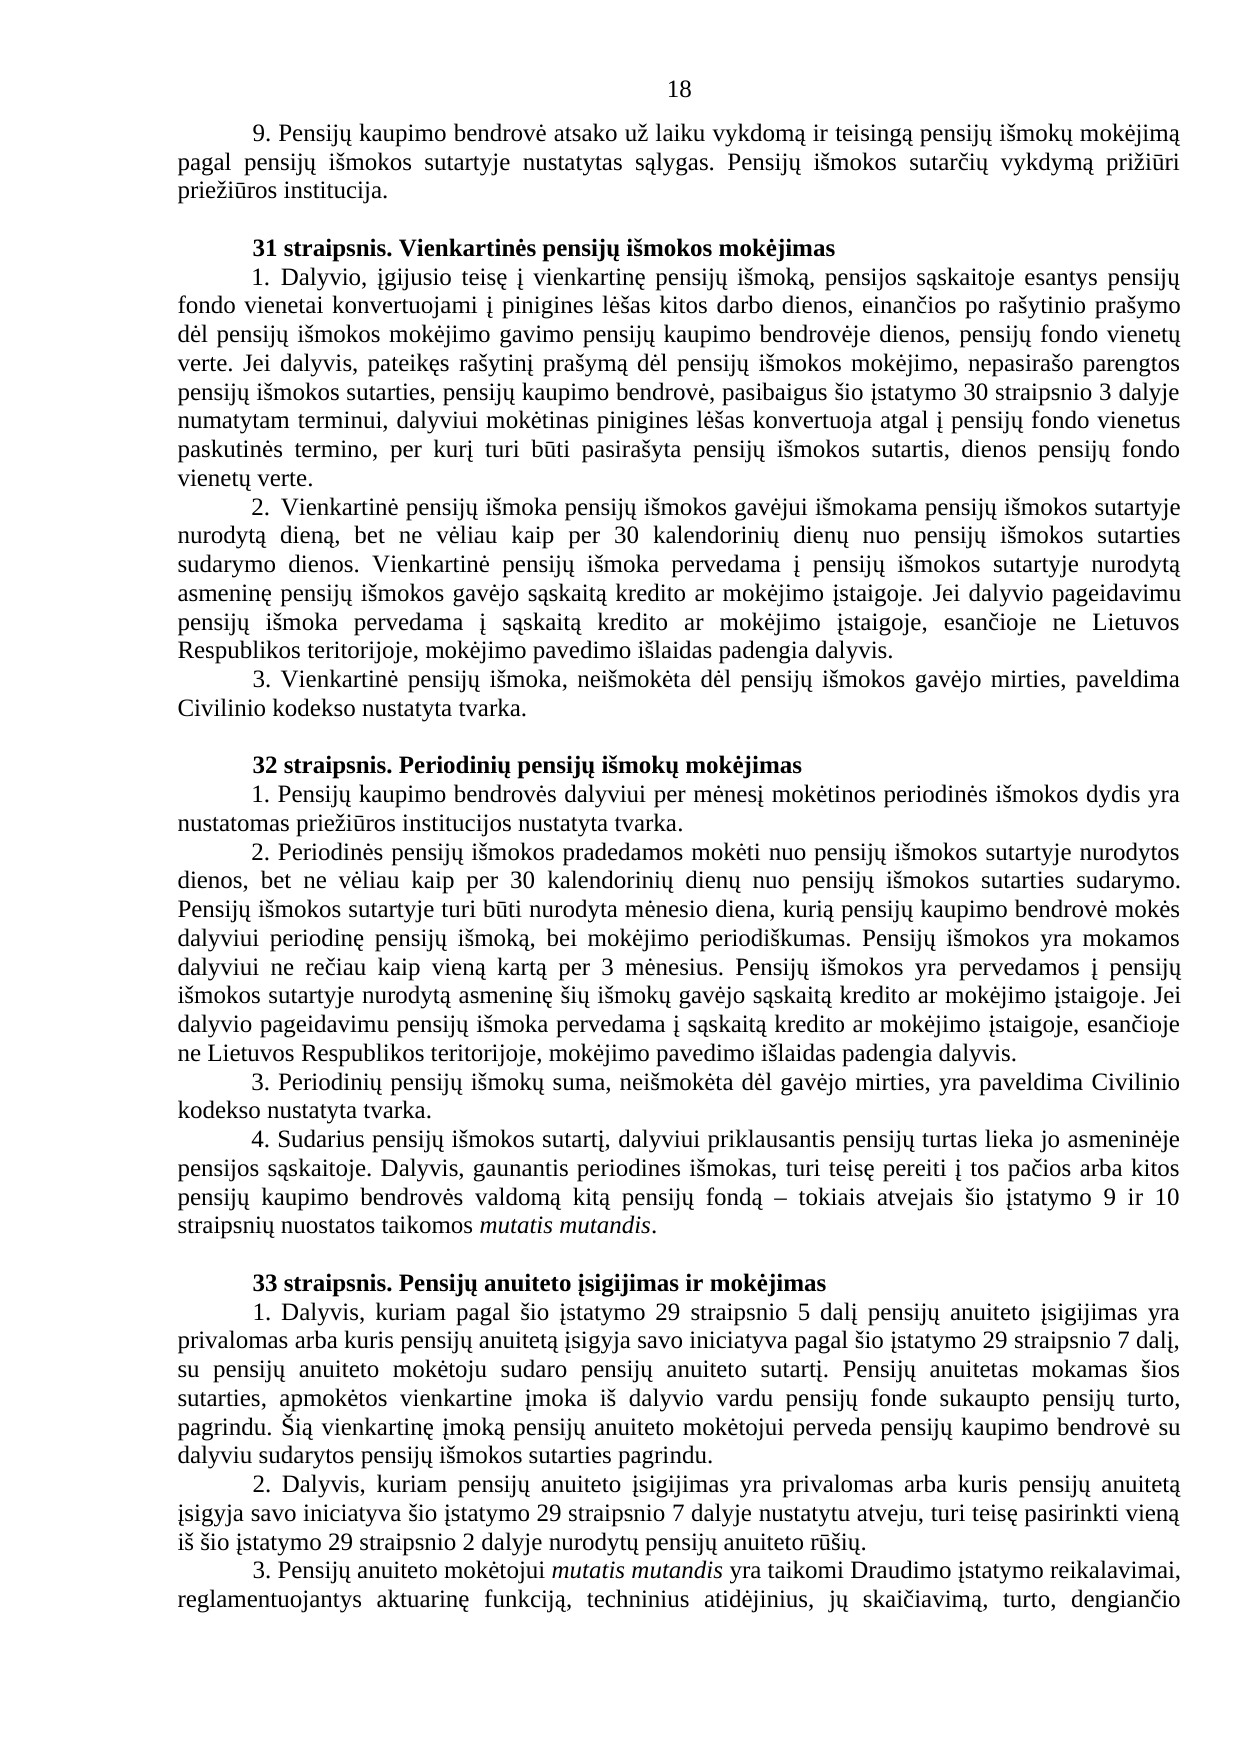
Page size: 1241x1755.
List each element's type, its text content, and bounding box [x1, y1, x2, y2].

text 3. Pensijų anuiteto mokėtojui mutatis mutandis yra taikomi Draudimo įstatymo reikalavimai, reglamentuojantys aktuarinę funkciją, techninius atidėjinius, jų skaičiavimą, turto, dengiančio [177, 1556, 1181, 1613]
text 33 straipsnis. Pensijų anuiteto įsigijimas ir mokėjimas [177, 1268, 1181, 1297]
text 2. Periodinės pensijų išmokos pradedamos mokėti nuo pensijų išmokos sutartyje nurodytos dienos, bet ne vėliau kaip per 30 kalendorinių dienų nuo pensijų išmokos sutarties sudarymo. Pensijų išmokos sutartyje turi būti nurodyta mėnesio diena, kurią pensijų kaupimo bendrovė mokės dalyviui periodinę pensijų išmoką, bei mokėjimo periodiškumas. Pensijų išmokos yra mokamos dalyviui ne rečiau kaip vieną kartą per 3 mėnesius. Pensijų išmokos yra pervedamos į pensijų išmokos sutartyje nurodytą asmeninę šių išmokų gavėjo sąskaitą kredito ar mokėjimo įstaigoje. Jei dalyvio pageidavimu pensijų išmoka pervedama į sąskaitą kredito ar mokėjimo įstaigoje, esančioje ne Lietuvos Respublikos teritorijoje, mokėjimo pavedimo išlaidas padengia dalyvis. [177, 837, 1181, 1067]
text 3. Vienkartinė pensijų išmoka, neišmokėta dėl pensijų išmokos gavėjo mirties, paveldima Civilinio kodekso nustatyta tvarka. [177, 664, 1181, 722]
text 31 straipsnis. Vienkartinės pensijų išmokos mokėjimas [177, 233, 1181, 262]
text 1. Pensijų kaupimo bendrovės dalyviui per mėnesį mokėtinos periodinės išmokos dydis yra nustatomas priežiūros institucijos nustatyta tvarka. [177, 779, 1181, 837]
text 32 straipsnis. Periodinių pensijų išmokų mokėjimas [177, 751, 1181, 779]
text 2. Vienkartinė pensijų išmoka pensijų išmokos gavėjui išmokama pensijų išmokos sutartyje nurodytą dieną, bet ne vėliau kaip per 30 kalendorinių dienų nuo pensijų išmokos sutarties sudarymo dienos. Vienkartinė pensijų išmoka pervedama į pensijų išmokos sutartyje nurodytą asmeninę pensijų išmokos gavėjo sąskaitą kredito ar mokėjimo įstaigoje. Jei dalyvio pageidavimu pensijų išmoka pervedama į sąskaitą kredito ar mokėjimo įstaigoje, esančioje ne Lietuvos Respublikos teritorijoje, mokėjimo pavedimo išlaidas padengia dalyvis. [177, 492, 1181, 664]
text 9. Pensijų kaupimo bendrovė atsako už laiku vykdomą ir teisingą pensijų išmokų mokėjimą pagal pensijų išmokos sutartyje nustatytas sąlygas. Pensijų išmokos sutarčių vykdymą prižiūri priežiūros institucija. [177, 118, 1181, 204]
text 1. Dalyvis, kuriam pagal šio įstatymo 29 straipsnio 5 dalį pensijų anuiteto įsigijimas yra privalomas arba kuris pensijų anuitetą įsigyja savo iniciatyva pagal šio įstatymo 29 straipsnio 7 dalį, su pensijų anuiteto mokėtoju sudaro pensijų anuiteto sutartį. Pensijų anuitetas mokamas šios sutarties, apmokėtos vienkartine įmoka iš dalyvio vardu pensijų fonde sukaupto pensijų turto, pagrindu. Šią vienkartinę įmoką pensijų anuiteto mokėtojui perveda pensijų kaupimo bendrovė su dalyviu sudarytos pensijų išmokos sutarties pagrindu. [177, 1297, 1181, 1469]
text 1. Dalyvio, įgijusio teisę į vienkartinę pensijų išmoką, pensijos sąskaitoje esantys pensijų fondo vienetai konvertuojami į pinigines lėšas kitos darbo dienos, einančios po rašytinio prašymo dėl pensijų išmokos mokėjimo gavimo pensijų kaupimo bendrovėje dienos, pensijų fondo vienetų verte. Jei dalyvis, pateikęs rašytinį prašymą dėl pensijų išmokos mokėjimo, nepasirašo parengtos pensijų išmokos sutarties, pensijų kaupimo bendrovė, pasibaigus šio įstatymo 30 straipsnio 3 dalyje numatytam terminui, dalyviui mokėtinas pinigines lėšas konvertuoja atgal į pensijų fondo vienetus paskutinės termino, per kurį turi būti pasirašyta pensijų išmokos sutartis, dienos pensijų fondo vienetų verte. [177, 262, 1181, 492]
text 3. Periodinių pensijų išmokų suma, neišmokėta dėl gavėjo mirties, yra paveldima Civilinio kodekso nustatyta tvarka. [177, 1067, 1181, 1124]
text 2. Dalyvis, kuriam pensijų anuiteto įsigijimas yra privalomas arba kuris pensijų anuitetą įsigyja savo iniciatyva šio įstatymo 29 straipsnio 7 dalyje nustatytu atveju, turi teisę pasirinkti vieną iš šio įstatymo 29 straipsnio 2 dalyje nurodytų pensijų anuiteto rūšių. [177, 1469, 1181, 1556]
text 4. Sudarius pensijų išmokos sutartį, dalyviui priklausantis pensijų turtas lieka jo asmeninėje pensijos sąskaitoje. Dalyvis, gaunantis periodines išmokas, turi teisę pereiti į tos pačios arba kitos pensijų kaupimo bendrovės valdomą kitą pensijų fondą – tokiais atvejais šio įstatymo 9 ir 10 straipsnių nuostatos taikomos mutatis mutandis. [177, 1124, 1181, 1239]
